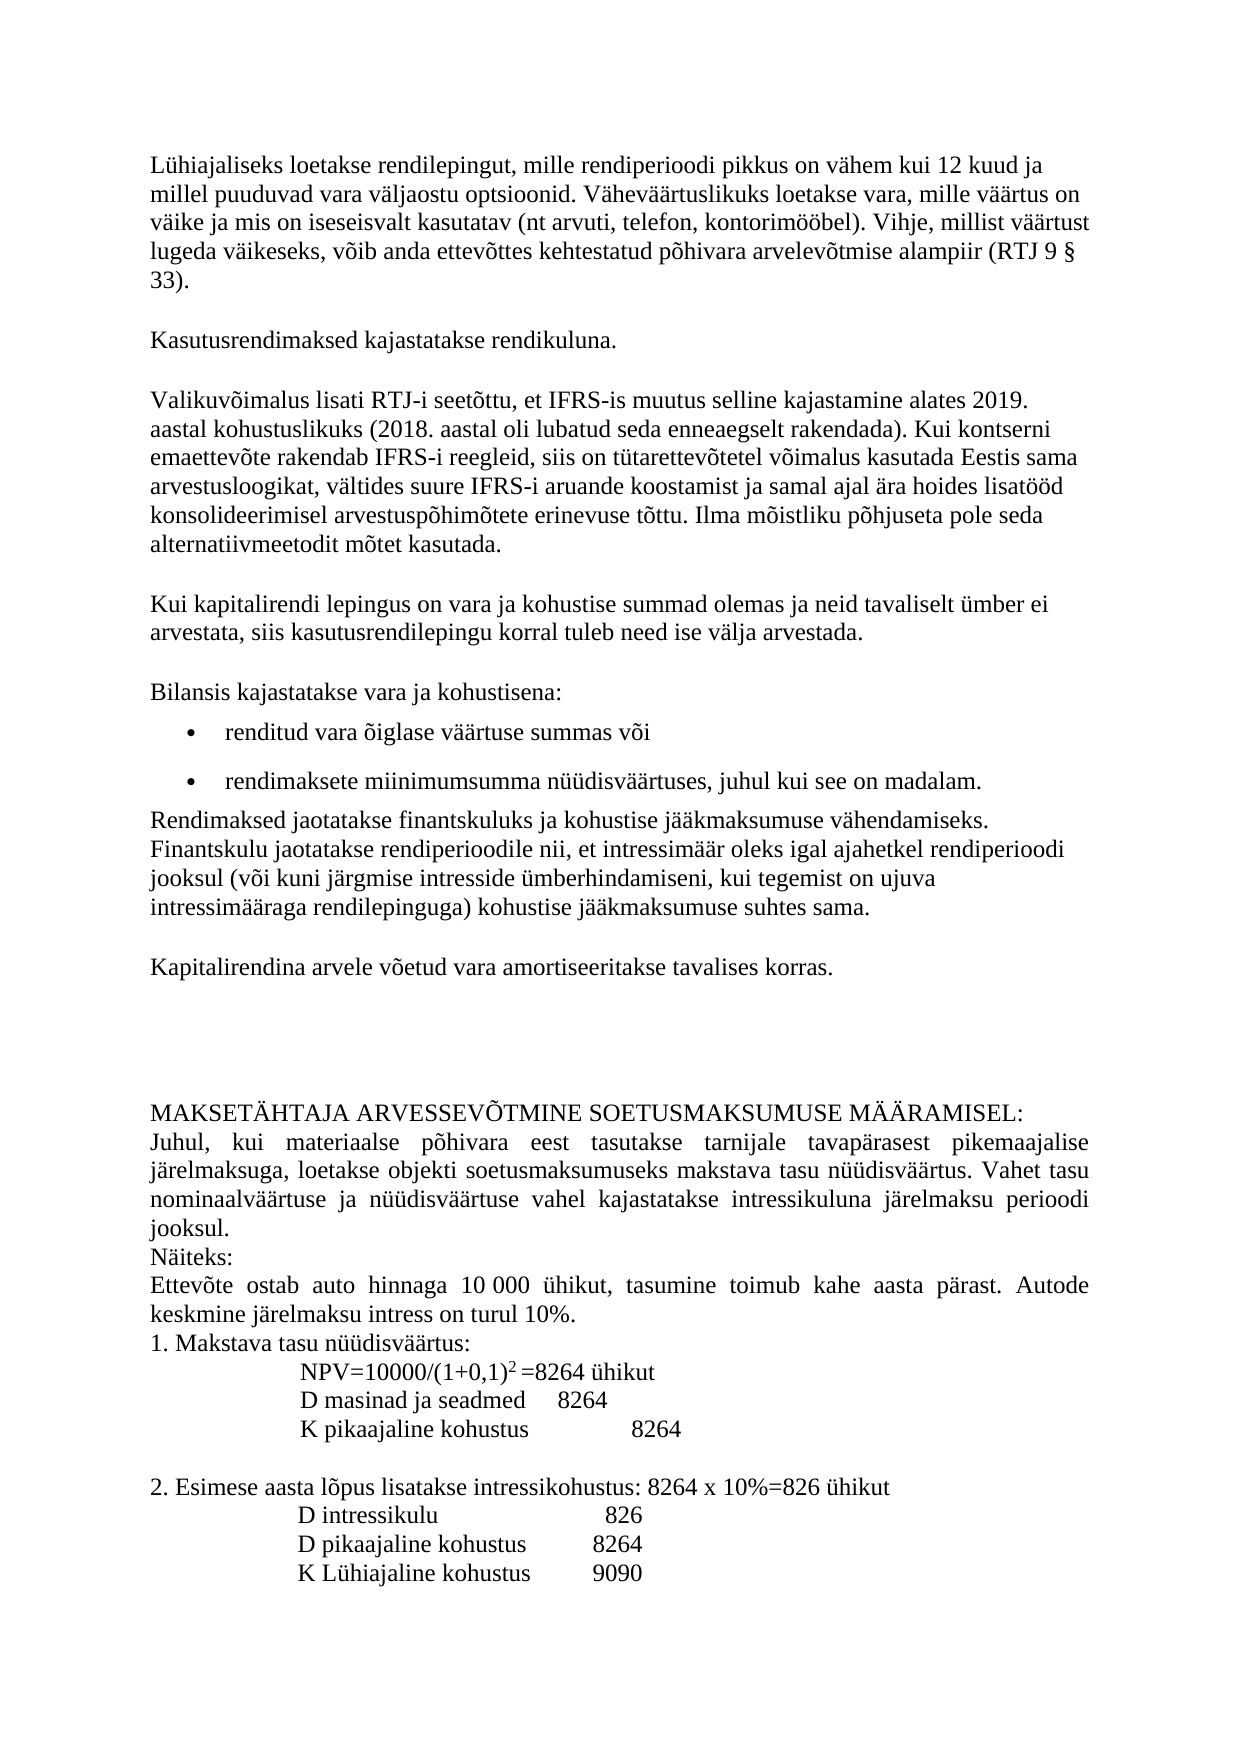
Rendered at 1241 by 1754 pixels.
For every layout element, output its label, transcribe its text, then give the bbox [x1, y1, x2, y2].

text Kapitalirendina arvele võetud vara amortiseeritakse tavalises korras. [150, 952, 1090, 980]
text MAKSETÄHTAJA ARVESSEVÕTMINE SOETUSMAKSUMUSE MÄÄRAMISEL: [150, 1098, 1090, 1127]
text Juhul, kui materiaalse põhivara eest tasutakse tarnijale tavapärasest pikemaajalise järelmaksuga, loetakse objekti soetusmaksumuseks makstava tasu nüüdisväärtus. Vahet tasu nominaalväärtuse ja nüüdisväärtuse vahel kajastatakse intressikuluna järelmaksu perioodi jooksul. [150, 1127, 1090, 1242]
list rendimaksete miinimumsumma nüüdisväärtuses, juhul kui see on madalam. [187, 766, 1090, 795]
text Bilansis kajastatakse vara ja kohustisena: [150, 677, 1090, 706]
text Näiteks: [150, 1242, 1090, 1270]
text D intressikulu 826 [150, 1500, 1090, 1529]
text D pikaajaline kohustus 8264 [150, 1529, 1090, 1558]
text Kui kapitalirendi lepingus on vara ja kohustise summad olemas ja neid tavaliselt ümber ei arvestata, siis kasutusrendilepingu korral tuleb need ise välja arvestada. [150, 589, 1090, 646]
text K pikaajaline kohustus 8264 [262, 1414, 1090, 1443]
list renditud vara õiglase väärtuse summas või [187, 717, 1090, 745]
text K Lühiajaline kohustus 9090 [224, 1558, 1090, 1587]
text NPV=10000/(1+0,1)2 =8264 ühikut [262, 1357, 1090, 1385]
text Ettevõte ostab auto hinnaga 10 000 ühikut, tasumine toimub kahe aasta pärast. Autode keskmine järelmaksu intress on turul 10%. [150, 1270, 1090, 1328]
text 1. Makstava tasu nüüdisväärtus: [150, 1328, 1090, 1357]
text Lühiajaliseks loetakse rendilepingut, mille rendiperioodi pikkus on vähem kui 12 kuud ja millel puuduvad vara väljaostu optsioonid. Väheväärtuslikuks loetakse vara, mille väärtus on väike ja mis on iseseisvalt kasutatav (nt arvuti, telefon, kontorimööbel). Vihje, millist väärtust lugeda väikeseks, võib anda ettevõttes kehtestatud põhivara arvelevõtmise alampiir (RTJ 9 § 33). [150, 150, 1090, 294]
text Valikuvõimalus lisati RTJ-i seetõttu, et IFRS-is muutus selline kajastamine alates 2019. aastal kohustuslikuks (2018. aastal oli lubatud seda enneaegselt rakendada). Kui kontserni emaettevõte rakendab IFRS-i reegleid, siis on tütarettevõtetel võimalus kasutada Eestis sama arvestusloogikat, vältides suure IFRS-i aruande koostamist ja samal ajal ära hoides lisatööd konsolideerimisel arvestuspõhimõtete erinevuse tõttu. Ilma mõistliku põhjuseta pole seda alternatiivmeetodit mõtet kasutada. [150, 385, 1090, 557]
text Kasutusrendimaksed kajastatakse rendikuluna. [150, 325, 1090, 354]
text Rendimaksed jaotatakse finantskuluks ja kohustise jääkmaksumuse vähendamiseks. Finantskulu jaotatakse rendiperioodile nii, et intressimäär oleks igal ajahetkel rendiperioodi jooksul (või kuni järgmise intresside ümberhindamiseni, kui tegemist on ujuva intressimääraga rendilepinguga) kohustise jääkmaksumuse suhtes sama. [150, 805, 1090, 920]
text D masinad ja seadmed 8264 [262, 1385, 1090, 1414]
text 2. Esimese aasta lõpus lisatakse intressikohustus: 8264 x 10%=826 ühikut [150, 1472, 1090, 1500]
